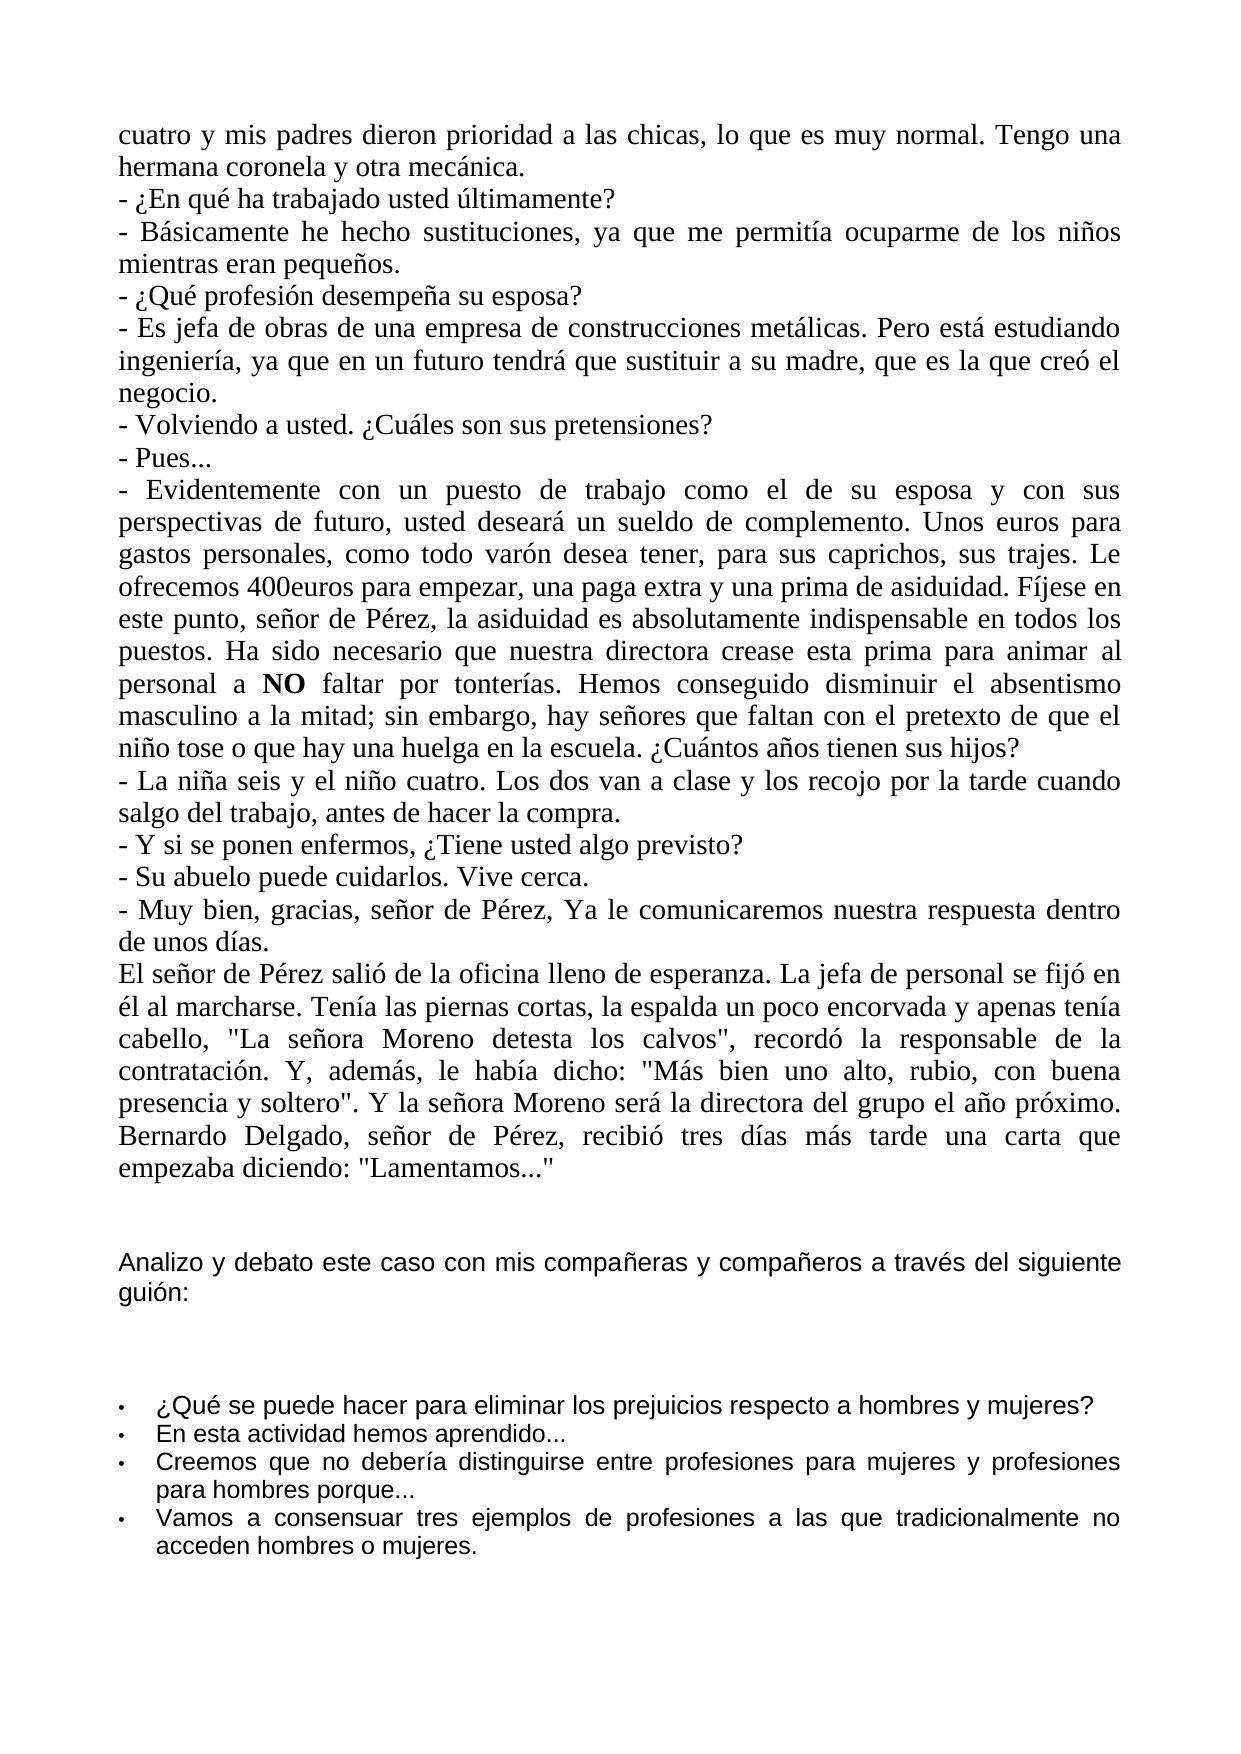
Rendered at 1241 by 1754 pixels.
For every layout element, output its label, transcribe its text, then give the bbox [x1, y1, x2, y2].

text - Pues... [118, 441, 1122, 473]
text Analizo y debato este caso con mis compañeras y compañeros a través del siguiente guión: [118, 1248, 1122, 1306]
text - ¿Qué profesión desempeña su esposa? [118, 279, 1122, 312]
text cuatro y mis padres dieron prioridad a las chicas, lo que es muy normal. Tengo una hermana coronela y otra mecánica. [118, 118, 1122, 183]
text - La niña seis y el niño cuatro. Los dos van a clase y los recojo por la tarde cuando salgo del trabajo, antes de hacer la compra. [118, 764, 1122, 828]
text - Básicamente he hecho sustituciones, ya que me permitía ocuparme de los niños mientras eran pequeños. [118, 215, 1122, 279]
text - Y si se ponen enfermos, ¿Tiene usted algo previsto? [118, 828, 1122, 861]
text - Evidentemente con un puesto de trabajo como el de su esposa y con sus perspectivas de futuro, usted deseará un sueldo de complemento. Unos euros para gastos personales, como todo varón desea tener, para sus caprichos, sus trajes. Le ofrecemos 400euros para empezar, una paga extra y una prima de asiduidad. Fíjese en este punto, señor de Pérez, la asiduidad es absolutamente indispensable en todos los puestos. Ha sido necesario que nuestra directora crease esta prima para animar al personal a NO faltar por tonterías. Hemos conseguido disminuir el absentismo masculino a la mitad; sin embargo, hay señores que faltan con el pretexto de que el niño tose o que hay una huelga en la escuela. ¿Cuántos años tienen sus hijos? [118, 473, 1122, 764]
list Vamos a consensuar tres ejemplos de profesiones a las que tradicionalmente no acceden hombres o mujeres. [118, 1504, 1122, 1560]
text - Muy bien, gracias, señor de Pérez, Ya le comunicaremos nuestra respuesta dentro de unos días. [118, 893, 1122, 958]
text - ¿En qué ha trabajado usted últimamente? [118, 183, 1122, 215]
text - Es jefa de obras de una empresa de construcciones metálicas. Pero está estudiando ingeniería, ya que en un futuro tendrá que sustituir a su madre, que es la que creó el negocio. [118, 312, 1122, 409]
list Creemos que no debería distinguirse entre profesiones para mujeres y profesiones para hombres porque... [118, 1448, 1122, 1504]
text - Su abuelo puede cuidarlos. Vive cerca. [118, 861, 1122, 893]
text - Volviendo a usted. ¿Cuáles son sus pretensiones? [118, 409, 1122, 441]
list ¿Qué se puede hacer para eliminar los prejuicios respecto a hombres y mujeres? [118, 1391, 1122, 1420]
list En esta actividad hemos aprendido... [118, 1420, 1122, 1448]
text El señor de Pérez salió de la oficina lleno de esperanza. La jefa de personal se fijó en él al marcharse. Tenía las piernas cortas, la espalda un poco encorvada y apenas tenía cabello, "La señora Moreno detesta los calvos", recordó la responsable de la contratación. Y, además, le había dicho: "Más bien uno alto, rubio, con buena presencia y soltero". Y la señora Moreno será la directora del grupo el año próximo. Bernardo Delgado, señor de Pérez, recibió tres días más tarde una carta que empezaba diciendo: "Lamentamos..." [118, 958, 1122, 1184]
